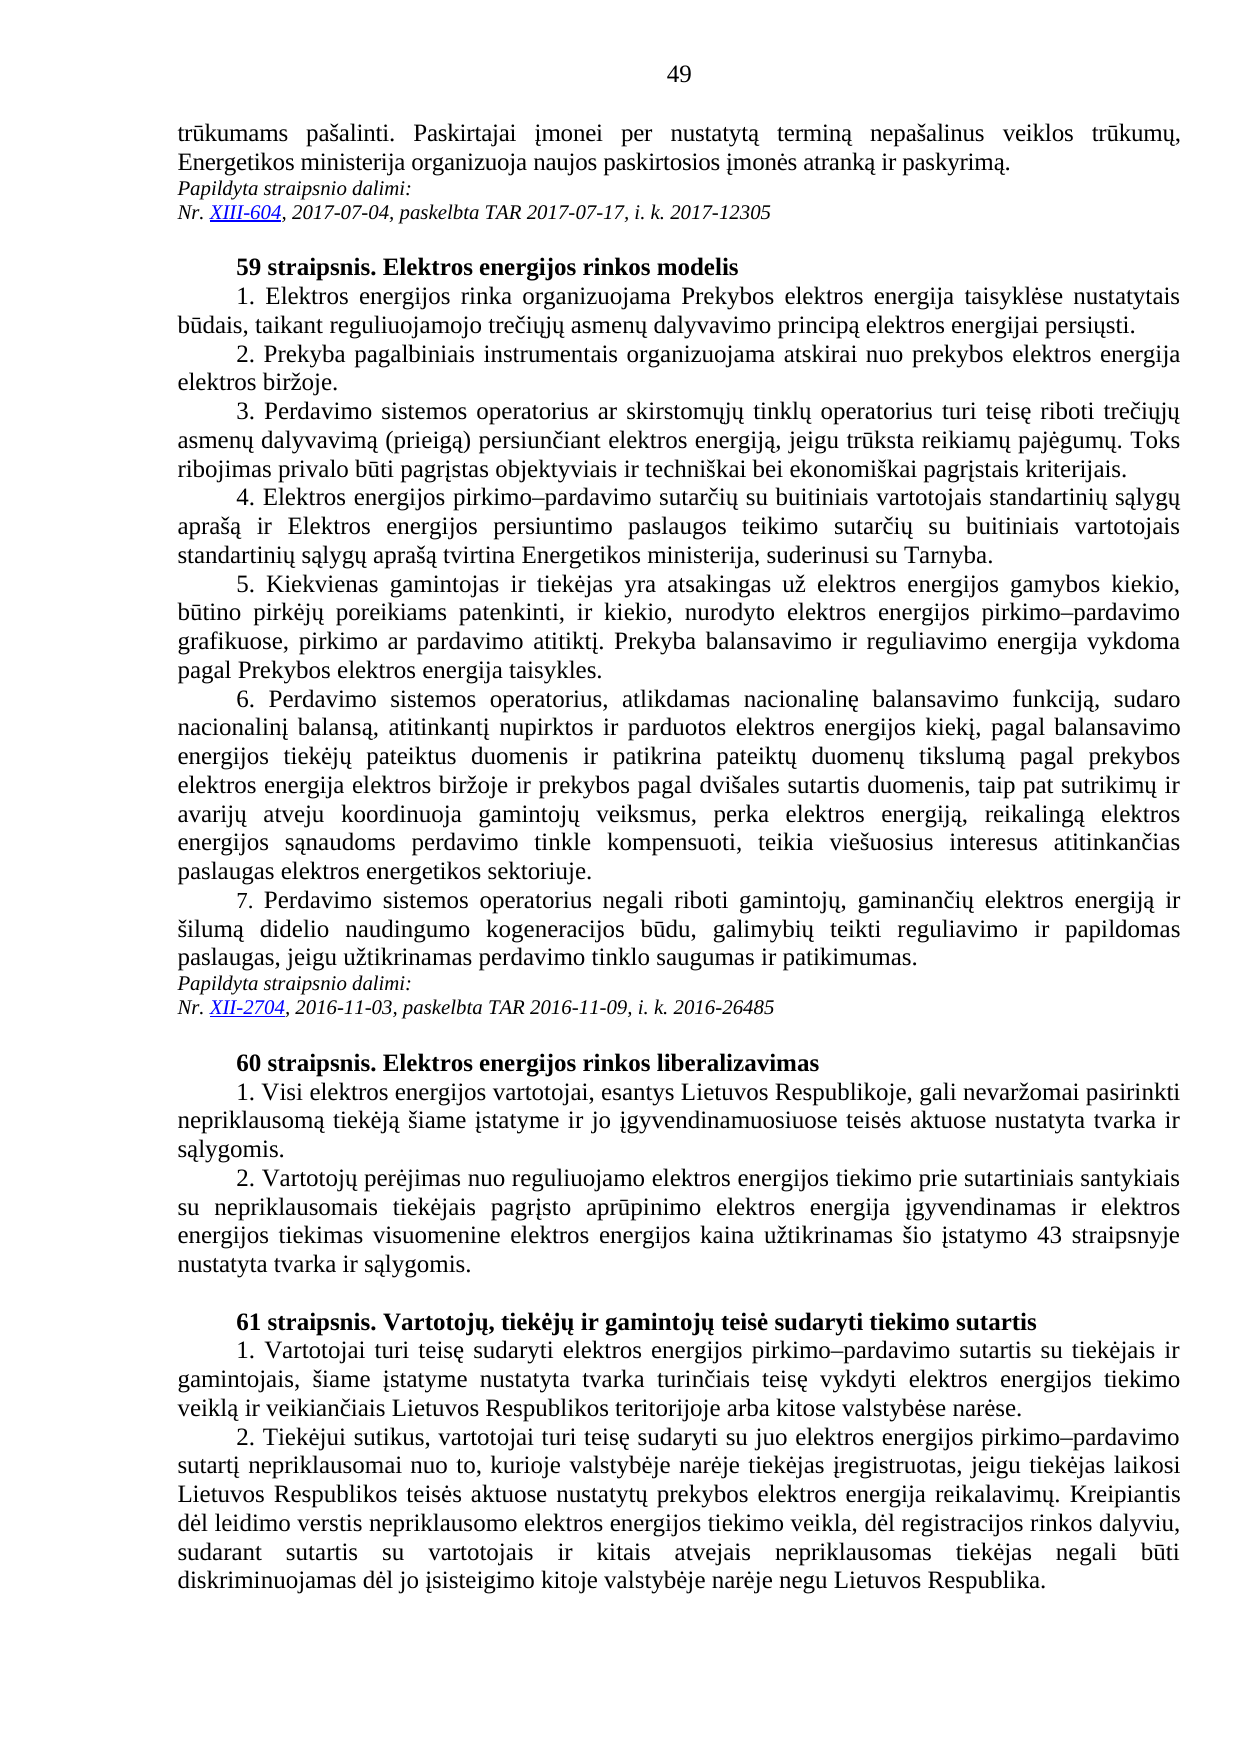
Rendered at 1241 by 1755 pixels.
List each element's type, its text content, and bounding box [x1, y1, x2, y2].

text 2. Vartotojų perėjimas nuo reguliuojamo elektros energijos tiekimo prie sutartiniais santykiais su nepriklausomais tiekėjais pagrįsto aprūpinimo elektros energija įgyvendinamas ir elektros energijos tiekimas visuomenine elektros energijos kaina užtikrinamas šio įstatymo 43 straipsnyje nustatyta tvarka ir sąlygomis. [177, 1163, 1181, 1278]
text 2. Tiekėjui sutikus, vartotojai turi teisę sudaryti su juo elektros energijos pirkimo–pardavimo sutartį nepriklausomai nuo to, kurioje valstybėje narėje tiekėjas įregistruotas, jeigu tiekėjas laikosi Lietuvos Respublikos teisės aktuose nustatytų prekybos elektros energija reikalavimų. Kreipiantis dėl leidimo verstis nepriklausomo elektros energijos tiekimo veikla, dėl registracijos rinkos dalyviu, sudarant sutartis su vartotojais ir kitais atvejais nepriklausomas tiekėjas negali būti diskriminuojamas dėl jo įsisteigimo kitoje valstybėje narėje negu Lietuvos Respublika. [177, 1422, 1181, 1594]
text 4. Elektros energijos pirkimo–pardavimo sutarčių su buitiniais vartotojais standartinių sąlygų aprašą ir Elektros energijos persiuntimo paslaugos teikimo sutarčių su buitiniais vartotojais standartinių sąlygų aprašą tvirtina Energetikos ministerija, suderinusi su Tarnyba. [177, 482, 1181, 569]
text Papildyta straipsnio dalimi: [177, 971, 1181, 995]
text Nr. XIII-604, 2017-07-04, paskelbta TAR 2017-07-17, i. k. 2017-12305 [177, 200, 1181, 224]
text 5. Kiekvienas gamintojas ir tiekėjas yra atsakingas už elektros energijos gamybos kiekio, būtino pirkėjų poreikiams patenkinti, ir kiekio, nurodyto elektros energijos pirkimo–pardavimo grafikuose, pirkimo ar pardavimo atitiktį. Prekyba balansavimo ir reguliavimo energija vykdoma pagal Prekybos elektros energija taisykles. [177, 569, 1181, 684]
text 60 straipsnis. Elektros energijos rinkos liberalizavimas [177, 1048, 1181, 1077]
text 2. Prekyba pagalbiniais instrumentais organizuojama atskirai nuo prekybos elektros energija elektros biržoje. [177, 339, 1181, 396]
text 3. Perdavimo sistemos operatorius ar skirstomųjų tinklų operatorius turi teisę riboti trečiųjų asmenų dalyvavimą (prieigą) persiunčiant elektros energiją, jeigu trūksta reikiamų pajėgumų. Toks ribojimas privalo būti pagrįstas objektyviais ir techniškai bei ekonomiškai pagrįstais kriterijais. [177, 396, 1181, 482]
text 59 straipsnis. Elektros energijos rinkos modelis [177, 252, 1181, 281]
text Nr. XII-2704, 2016-11-03, paskelbta TAR 2016-11-09, i. k. 2016-26485 [177, 995, 1181, 1019]
text 61 straipsnis. Vartotojų, tiekėjų ir gamintojų teisė sudaryti tiekimo sutartis [177, 1307, 1181, 1336]
text 6. Perdavimo sistemos operatorius, atlikdamas nacionalinę balansavimo funkciją, sudaro nacionalinį balansą, atitinkantį nupirktos ir parduotos elektros energijos kiekį, pagal balansavimo energijos tiekėjų pateiktus duomenis ir patikrina pateiktų duomenų tikslumą pagal prekybos elektros energija elektros biržoje ir prekybos pagal dvišales sutartis duomenis, taip pat sutrikimų ir avarijų atveju koordinuoja gamintojų veiksmus, perka elektros energiją, reikalingą elektros energijos sąnaudoms perdavimo tinkle kompensuoti, teikia viešuosius interesus atitinkančias paslaugas elektros energetikos sektoriuje. [177, 684, 1181, 885]
text trūkumams pašalinti. Paskirtajai įmonei per nustatytą terminą nepašalinus veiklos trūkumų, Energetikos ministerija organizuoja naujos paskirtosios įmonės atranką ir paskyrimą. [177, 118, 1181, 176]
text 1. Elektros energijos rinka organizuojama Prekybos elektros energija taisyklėse nustatytais būdais, taikant reguliuojamojo trečiųjų asmenų dalyvavimo principą elektros energijai persiųsti. [177, 281, 1181, 339]
text 1. Vartotojai turi teisę sudaryti elektros energijos pirkimo–pardavimo sutartis su tiekėjais ir gamintojais, šiame įstatyme nustatyta tvarka turinčiais teisę vykdyti elektros energijos tiekimo veiklą ir veikiančiais Lietuvos Respublikos teritorijoje arba kitose valstybėse narėse. [177, 1336, 1181, 1422]
text 7. Perdavimo sistemos operatorius negali riboti gamintojų, gaminančių elektros energiją ir šilumą didelio naudingumo kogeneracijos būdu, galimybių teikti reguliavimo ir papildomas paslaugas, jeigu užtikrinamas perdavimo tinklo saugumas ir patikimumas. [177, 885, 1181, 971]
text Papildyta straipsnio dalimi: [177, 176, 1181, 200]
text 1. Visi elektros energijos vartotojai, esantys Lietuvos Respublikoje, gali nevaržomai pasirinkti nepriklausomą tiekėją šiame įstatyme ir jo įgyvendinamuosiuose teisės aktuose nustatyta tvarka ir sąlygomis. [177, 1077, 1181, 1163]
